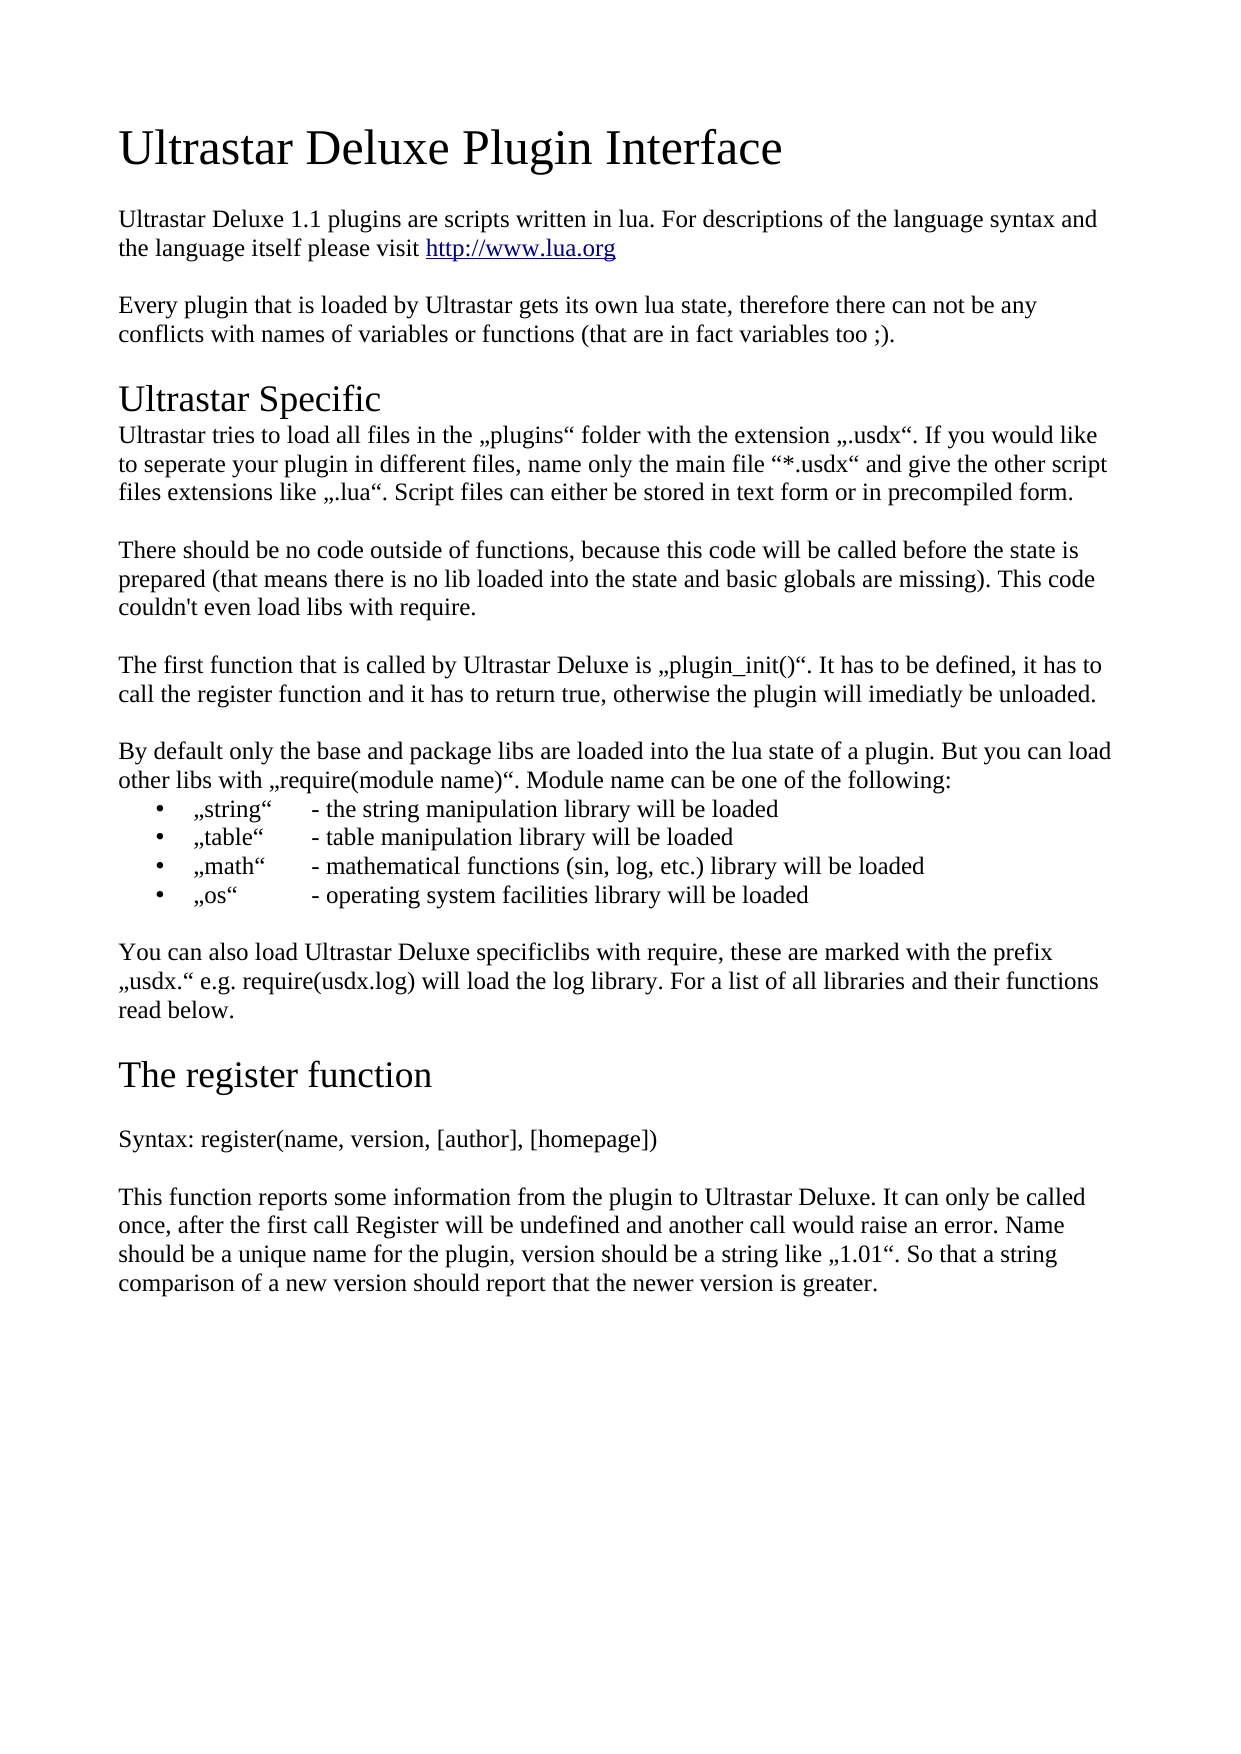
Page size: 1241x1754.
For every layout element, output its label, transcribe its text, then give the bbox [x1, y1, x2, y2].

text There should be no code outside of functions, because this code will be called before the state is prepared (that means there is no lib loaded into the state and basic globals are missing). This code couldn't even load libs with require. [118, 535, 1122, 621]
text The first function that is called by Ultrastar Deluxe is „plugin_init()“. It has to be defined, it has to call the register function and it has to return true, otherwise the plugin will imediatly be unloaded. [118, 650, 1122, 707]
list „string“ - the string manipulation library will be loaded [156, 794, 1122, 822]
text Ultrastar Deluxe 1.1 plugins are scripts written in lua. For descriptions of the language syntax and the language itself please visit http://www.lua.org [118, 204, 1122, 262]
list „math“ - mathematical functions (sin, log, etc.) library will be loaded [156, 851, 1122, 880]
text Syntax: register(name, version, [author], [homepage]) [118, 1124, 1122, 1153]
text Ultrastar Specific [118, 377, 1122, 420]
list „table“ - table manipulation library will be loaded [156, 822, 1122, 851]
text The register function [118, 1052, 1122, 1096]
text By default only the base and package libs are loaded into the lua state of a plugin. But you can load other libs with „require(module name)“. Module name can be one of the following: [118, 736, 1122, 794]
text You can also load Ultrastar Deluxe specificlibs with require, these are marked with the prefix „usdx.“ e.g. require(usdx.log) will load the log library. For a list of all libraries and their functions read below. [118, 937, 1122, 1024]
text Ultrastar Deluxe Plugin Interface [118, 118, 1122, 176]
text Every plugin that is loaded by Ultrastar gets its own lua state, therefore there can not be any conflicts with names of variables or functions (that are in fact variables too ;). [118, 291, 1122, 348]
text Ultrastar tries to load all files in the „plugins“ folder with the extension „.usdx“. If you would like to seperate your plugin in different files, name only the main file “*.usdx“ and give the other script files extensions like „.lua“. Script files can either be stored in text form or in precompiled form. [118, 420, 1122, 506]
text This function reports some information from the plugin to Ultrastar Deluxe. It can only be called once, after the first call Register will be undefined and another call would raise an error. Name should be a unique name for the plugin, version should be a string like „1.01“. So that a string comparison of a new version should report that the newer version is greater. [118, 1182, 1122, 1297]
list „os“ - operating system facilities library will be loaded [156, 880, 1122, 909]
